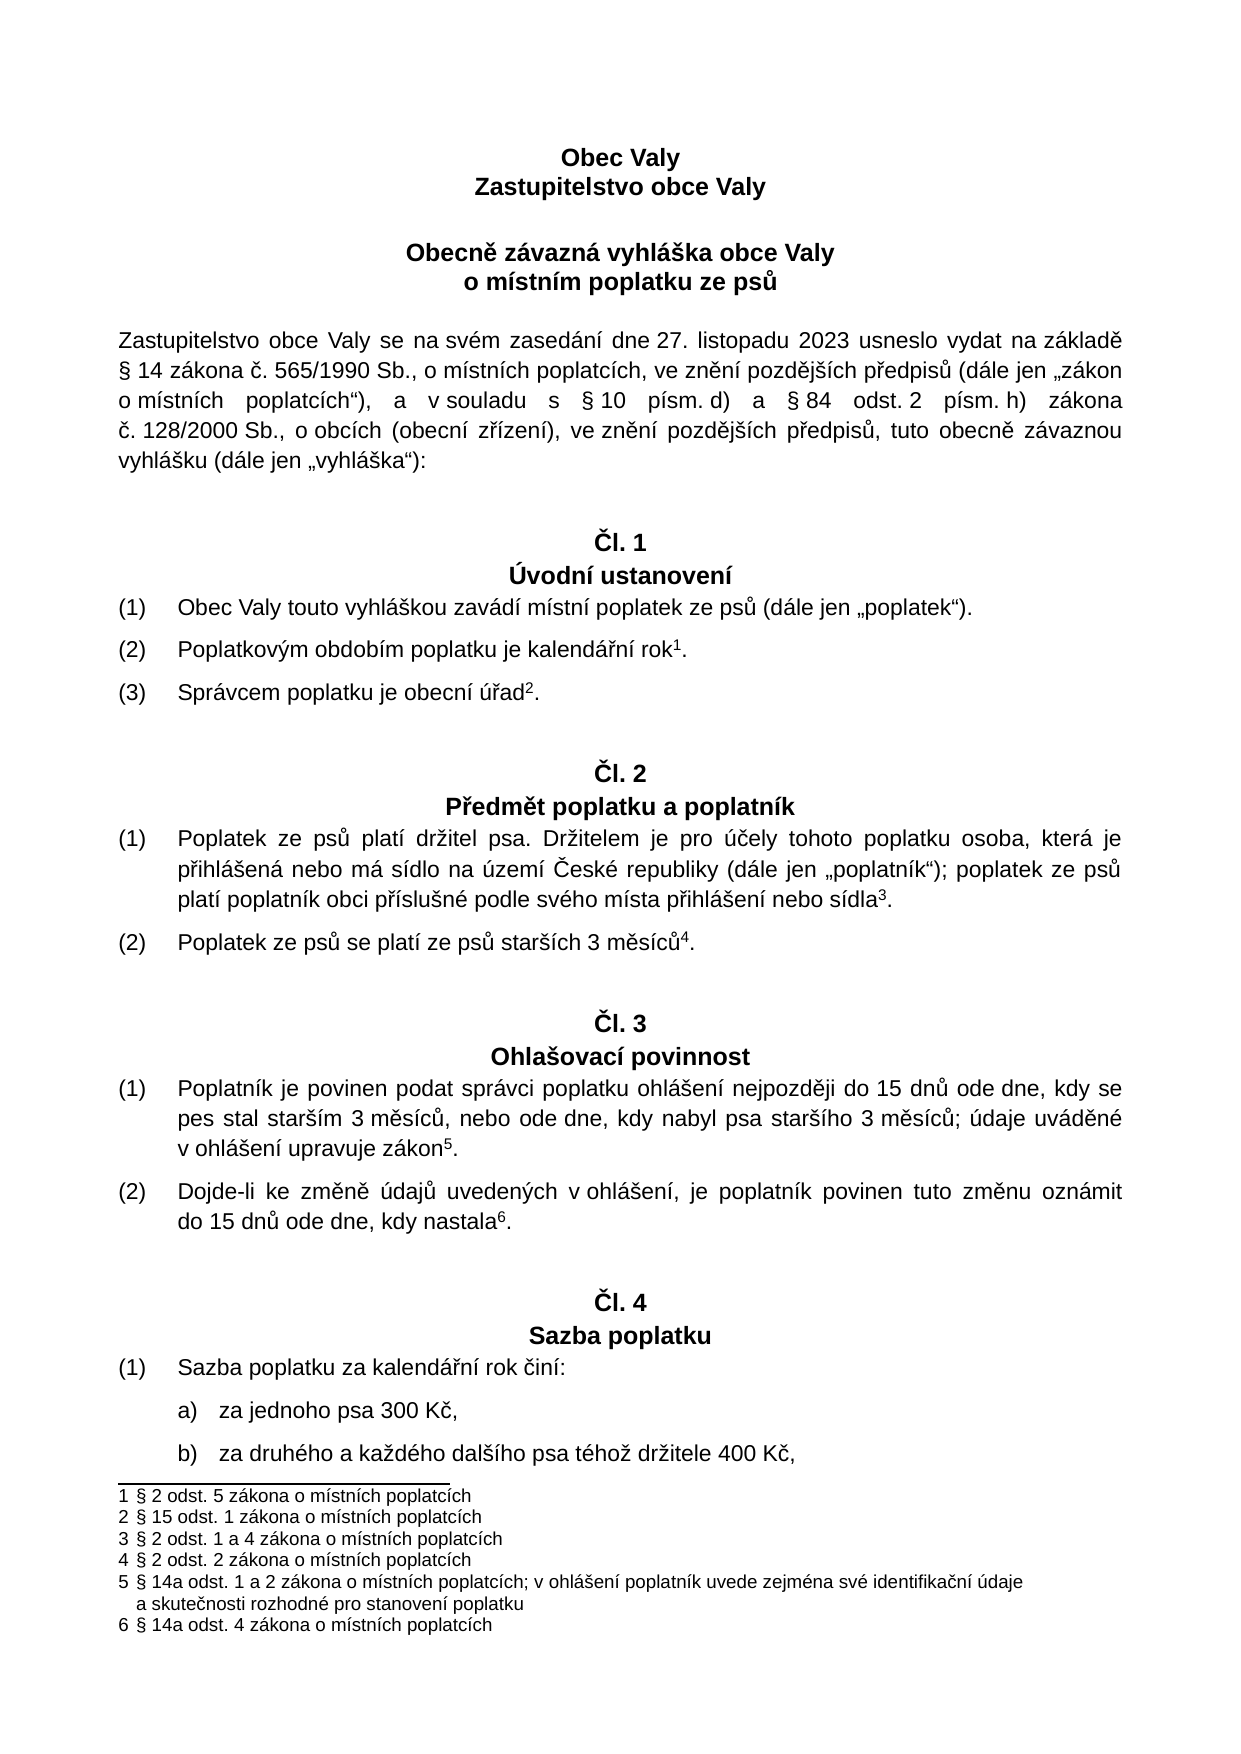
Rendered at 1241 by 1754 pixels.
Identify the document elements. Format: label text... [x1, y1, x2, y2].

list Dojde-li ke změně údajů uvedených v ohlášení, je poplatník povinen tuto změnu oznámit do 15 dnů ode dne, kdy nastala. [118, 1178, 1122, 1234]
subtitle Obecně závazná vyhláška obce Valy o místním poplatku ze psů [118, 238, 1122, 295]
text Obec Valy Zastupitelstvo obce Valy [118, 143, 1122, 201]
subtitle Čl. 3 Ohlašovací povinnost [118, 1009, 1122, 1071]
list § 2 odst. 2 zákona o místních poplatcích [118, 1549, 1122, 1571]
list Poplatkovým obdobím poplatku je kalendářní rok. [118, 636, 1122, 663]
list § 14a odst. 1 a 2 zákona o místních poplatcích; v ohlášení poplatník uvede zejména své identifikační údaje a skutečnosti rozhodné pro stanovení poplatku [118, 1571, 1122, 1614]
list § 2 odst. 1 a 4 zákona o místních poplatcích [118, 1528, 1122, 1549]
text Zastupitelstvo obce Valy se na svém zasedání dne 27. listopadu 2023 usneslo vydat na základě § 14 zákona č. 565/1990 Sb., o místních poplatcích, ve znění pozdějších předpisů (dále jen „zákon o místních poplatcích“), a v souladu s § 10 písm. d) a § 84 odst. 2 písm. h) zákona č. 128/2000 Sb., o obcích (obecní zřízení), ve znění pozdějších předpisů, tuto obecně závaznou vyhlášku (dále jen „vyhláška“): [118, 327, 1122, 474]
list § 14a odst. 4 zákona o místních poplatcích [118, 1614, 1122, 1635]
list Obec Valy touto vyhláškou zavádí místní poplatek ze psů (dále jen „poplatek“). [118, 594, 1122, 620]
list § 2 odst. 5 zákona o místních poplatcích [118, 1484, 1122, 1506]
list Poplatník je povinen podat správci poplatku ohlášení nejpozději do 15 dnů ode dne, kdy se pes stal starším 3 měsíců, nebo ode dne, kdy nabyl psa staršího 3 měsíců; údaje uváděné v ohlášení upravuje zákon. [118, 1075, 1122, 1162]
list za jednoho psa 300 Kč, [177, 1397, 1122, 1423]
list Poplatek ze psů se platí ze psů starších 3 měsíců. [118, 928, 1122, 955]
list Správcem poplatku je obecní úřad. [118, 679, 1122, 706]
list § 15 odst. 1 zákona o místních poplatcích [118, 1506, 1122, 1528]
subtitle Čl. 1 Úvodní ustanovení [118, 528, 1122, 589]
list Poplatek ze psů platí držitel psa. Držitelem je pro účely tohoto poplatku osoba, která je přihlášená nebo má sídlo na území České republiky (dále jen „poplatník“); poplatek ze psů platí poplatník obci příslušné podle svého místa přihlášení nebo sídla. [118, 825, 1122, 912]
list Sazba poplatku za kalendářní rok činí: [118, 1354, 1122, 1381]
subtitle Čl. 2 Předmět poplatku a poplatník [118, 759, 1122, 821]
list za druhého a každého dalšího psa téhož držitele 400 Kč, [177, 1440, 1122, 1466]
subtitle Čl. 4 Sazba poplatku [118, 1288, 1122, 1350]
